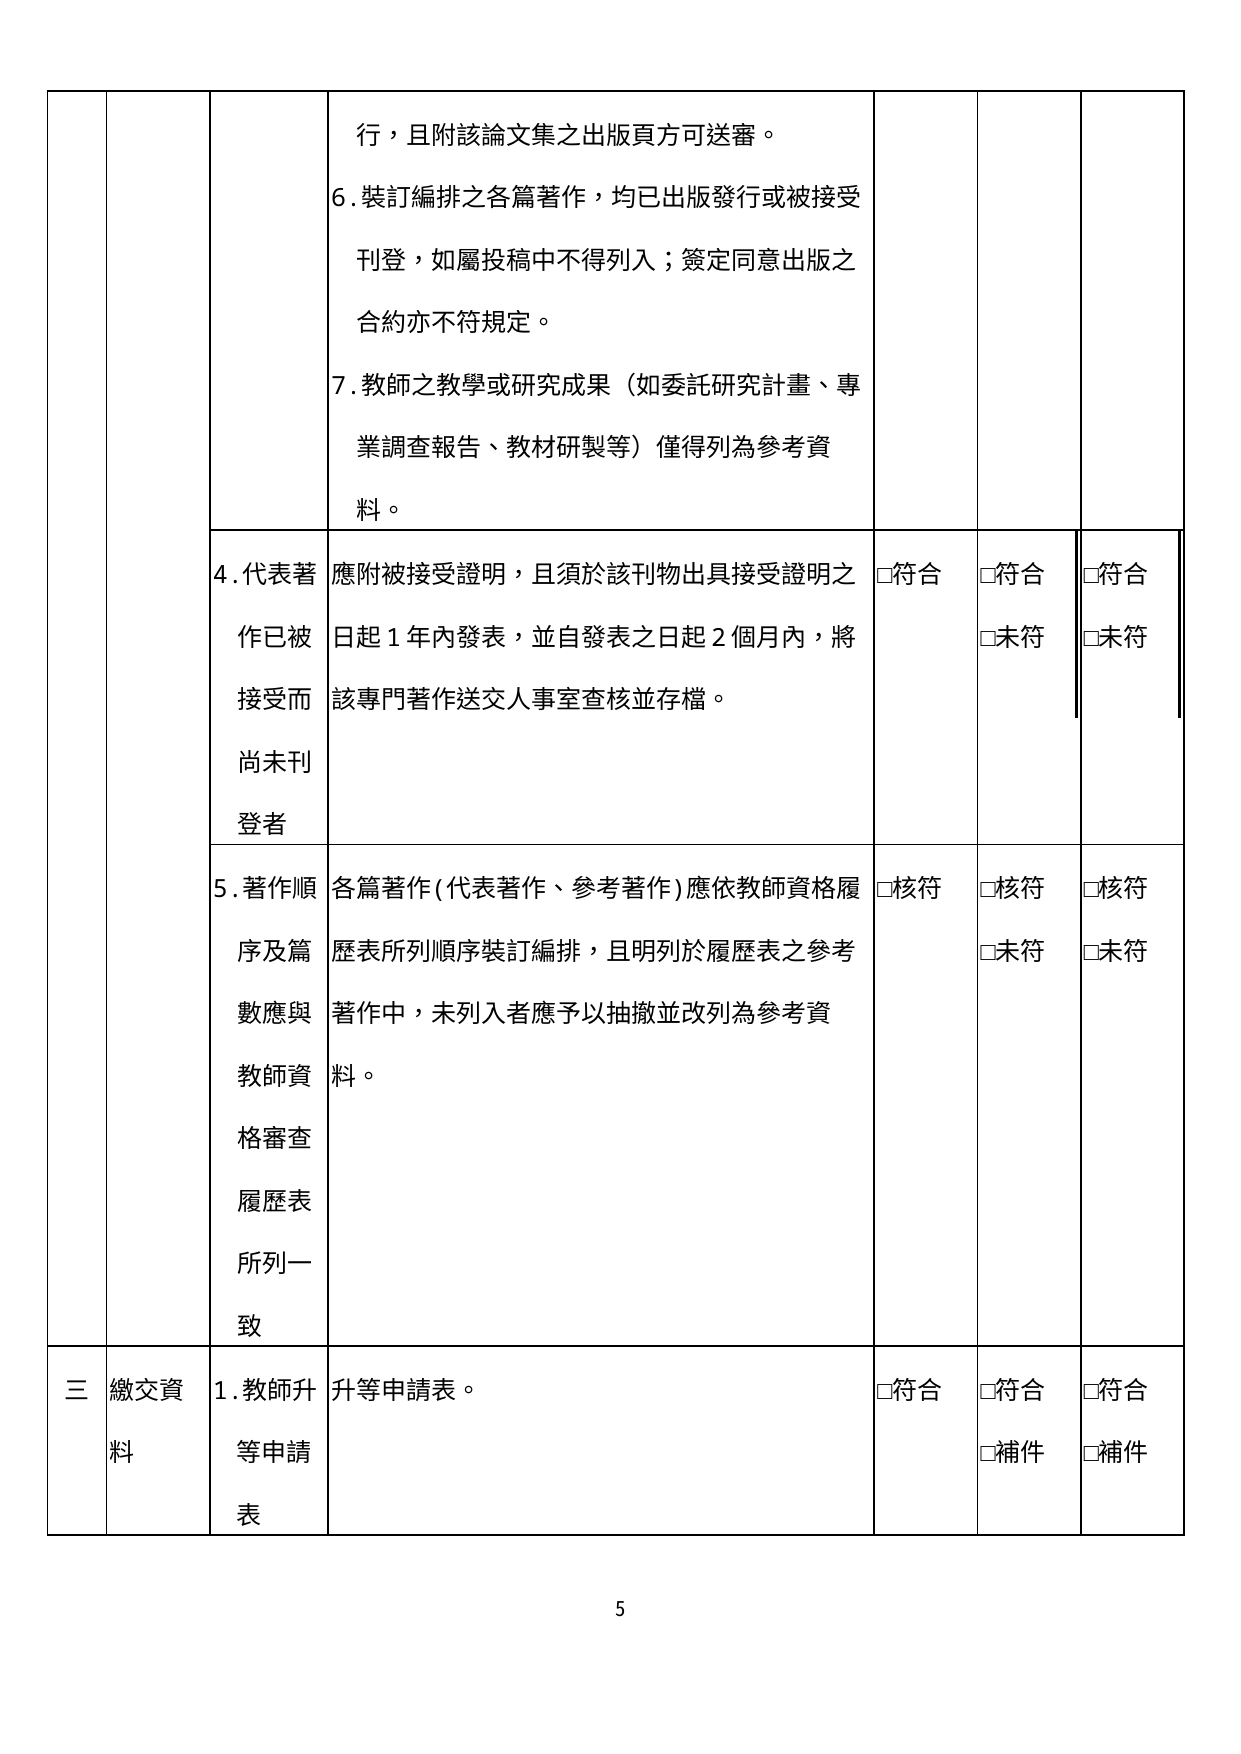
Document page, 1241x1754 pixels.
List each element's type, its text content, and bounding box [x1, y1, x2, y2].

table_cell 5.著作順序及篇數應與教師資格審查履歷表所列一致 [211, 845, 327, 1345]
table_cell [48, 92, 106, 1345]
table_cell □符合 [875, 531, 977, 843]
table_cell □符合 □未符 [1082, 531, 1183, 843]
table_cell □符合 [875, 1347, 977, 1534]
table_cell □核符 □未符 [1082, 845, 1183, 1345]
table_cell 1.教師升等申請表 [211, 1347, 327, 1534]
table_cell [211, 92, 327, 529]
table_cell 應附被接受證明，且須於該刊物出具接受證明之日起1年內發表，並自發表之日起2個月內，將該專門著作送交人事室查核並存檔。 [329, 531, 873, 843]
table_cell □核符 □未符 [978, 845, 1080, 1345]
table_cell 行，且附該論文集之出版頁方可送審。 6.裝訂編排之各篇著作，均已出版發行或被接受刊登，如屬投稿中不得列入；簽定同意出版之合約亦不符規定。 7.教師之教學或研究成果（如委託研究計畫、專業調查報告、教材研製等）僅得列為參考資料。 [329, 92, 873, 529]
table_cell [107, 92, 209, 1345]
table_cell 各篇著作(代表著作、參考著作)應依教師資格履歷表所列順序裝訂編排，且明列於履歷表之參考著作中，未列入者應予以抽撤並改列為參考資料。 [329, 845, 873, 1345]
table_cell [875, 92, 977, 529]
table_cell 三 [48, 1347, 106, 1534]
table_cell 繳交資料 [107, 1347, 209, 1534]
table_cell □符合 □補件 [1082, 1347, 1183, 1534]
table_cell 4.代表著作已被接受而尚未刊登者 [211, 531, 327, 843]
table_cell □符合 □補件 [978, 1347, 1080, 1534]
table_cell [978, 92, 1080, 529]
table_cell [1082, 92, 1183, 529]
table_cell □符合 □未符 [978, 531, 1080, 843]
table_cell □核符 [875, 845, 977, 1345]
table_cell 升等申請表。 [329, 1347, 873, 1534]
